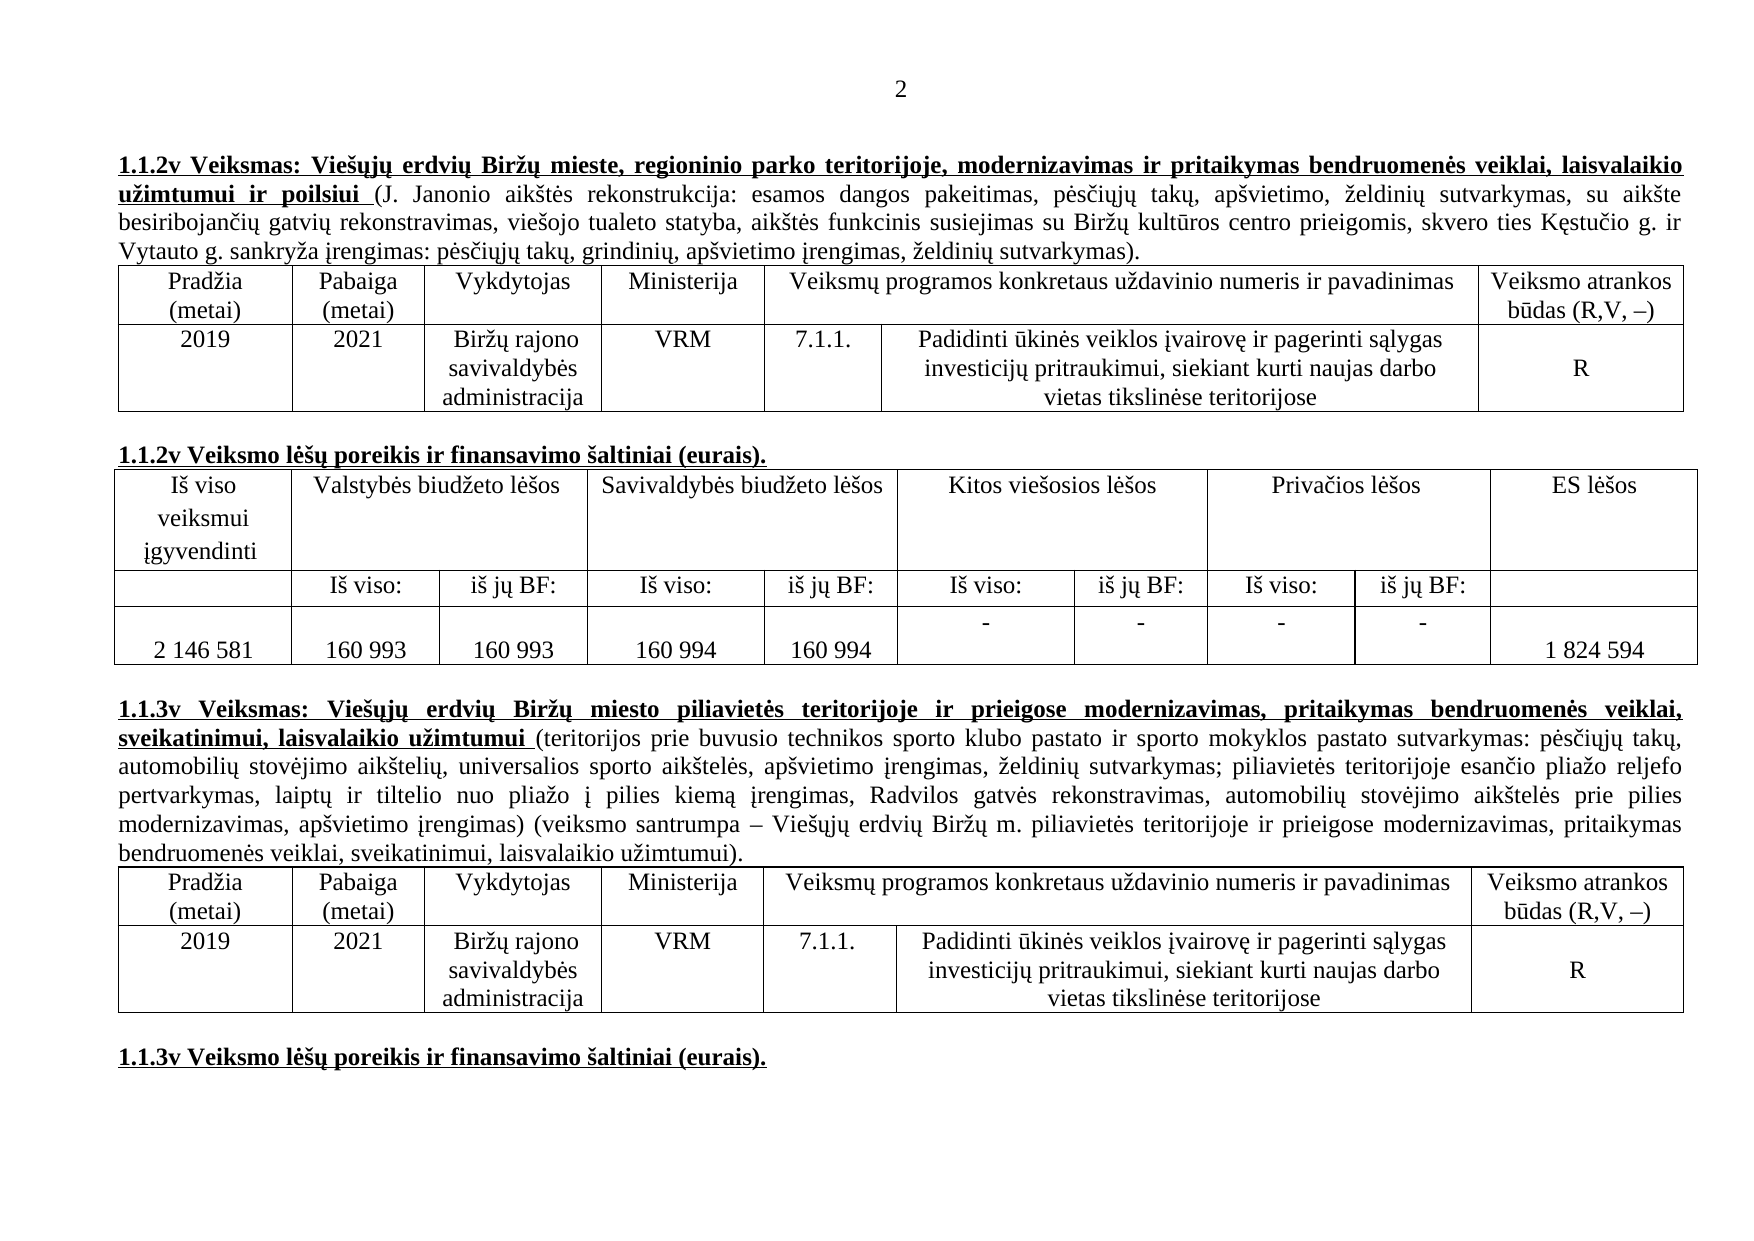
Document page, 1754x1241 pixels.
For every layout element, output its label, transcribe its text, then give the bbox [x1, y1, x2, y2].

table_header Pabaiga (metai) [293, 868, 424, 925]
table_header Privačios lėšos [1208, 470, 1490, 569]
table_cell 160 993 [440, 607, 587, 664]
table_cell 2 146 581 [115, 607, 291, 664]
table_cell - [1356, 607, 1490, 664]
table_header Veiksmų programos konkretaus uždavinio numeris ir pavadinimas [764, 868, 1471, 925]
table_header Kitos viešosios lėšos [898, 470, 1207, 569]
table_cell - [1075, 607, 1207, 664]
table_cell 2021 [293, 325, 424, 411]
table_cell [115, 571, 291, 606]
table_cell 7.1.1. [764, 926, 896, 1012]
table_cell R [1479, 325, 1683, 411]
table_header ES lėšos [1491, 470, 1697, 569]
table_cell 160 994 [588, 607, 764, 664]
table_cell Iš viso: [898, 571, 1074, 606]
table_cell VRM [602, 926, 763, 1012]
table_cell 7.1.1. [765, 325, 881, 411]
table_cell 2019 [119, 325, 292, 411]
table_cell iš jų BF: [1356, 571, 1490, 606]
table_cell 160 993 [292, 607, 439, 664]
table_cell [1491, 571, 1697, 606]
table_cell Biržų rajono savivaldybės administracija [425, 325, 601, 411]
table_cell Iš viso: [588, 571, 764, 606]
text 1.1.2v Veiksmas: Viešųjų erdvių Biržų mieste, regioninio parko teritorijoje, modernizavimas ir pritaikymas bendruomenės veiklai, laisvalaikio [118, 150, 1683, 175]
table_header Veiksmo atrankos būdas (R,V, –) [1479, 266, 1683, 323]
table_header Ministerija [602, 868, 763, 925]
table_cell 1 824 594 [1491, 607, 1697, 664]
table_header Ministerija [602, 266, 764, 323]
table_header Veiksmų programos konkretaus uždavinio numeris ir pavadinimas [765, 266, 1478, 323]
text 1.1.3v Veiksmas: Viešųjų erdvių Biržų miesto piliavietės teritorijoje ir prieigose modernizavimas, pritaikymas bendruomenės veiklai, [118, 694, 1683, 719]
table_cell R [1472, 926, 1683, 1012]
table_cell 160 994 [765, 607, 897, 664]
table_cell iš jų BF: [1075, 571, 1207, 606]
table_header Vykdytojas [425, 266, 601, 323]
text sveikatinimui, laisvalaikio užimtumui (teritorijos prie buvusio technikos sporto klubo pastato ir sporto mokyklos pastato sutvarkymas: pėsčiųjų takų, automobilių stovėjimo aikštelių, universalios sporto aikštelės, apšvietimo įrengimas, želdinių sutvarkymas; piliavietės teritorijoje esančio pliažo reljefo pertvarkymas, laiptų ir tiltelio nuo pliažo į pilies kiemą įrengimas, Radvilos gatvės rekonstravimas, automobilių stovėjimo aikštelės prie pilies modernizavimas, apšvietimo įrengimas) (veiksmo santrumpa – Viešųjų erdvių Biržų m. piliavietės teritorijoje ir prieigose modernizavimas, pritaikymas bendruomenės veiklai, sveikatinimui, laisvalaikio užimtumui). [118, 720, 1683, 866]
table_header Pradžia (metai) [119, 868, 292, 925]
table_cell Padidinti ūkinės veiklos įvairovę ir pagerinti sąlygas investicijų pritraukimui, siekiant kurti naujas darbo vietas tikslinėse teritorijose [882, 325, 1478, 411]
table_cell Padidinti ūkinės veiklos įvairovę ir pagerinti sąlygas investicijų pritraukimui, siekiant kurti naujas darbo vietas tikslinėse teritorijose [897, 926, 1471, 1012]
table_header Savivaldybės biudžeto lėšos [588, 470, 897, 569]
table_cell iš jų BF: [440, 571, 587, 606]
table_cell Biržų rajono savivaldybės administracija [425, 926, 601, 1012]
table_cell Iš viso: [292, 571, 439, 606]
table_cell Iš viso: [1208, 571, 1354, 606]
text 1.1.2v Veiksmo lėšų poreikis ir finansavimo šaltiniai (eurais). [118, 441, 1683, 469]
table_header Pabaiga (metai) [293, 266, 424, 323]
table_header Valstybės biudžeto lėšos [292, 470, 587, 569]
table_cell - [1208, 607, 1354, 664]
table_cell 2021 [293, 926, 424, 1012]
table_header Pradžia (metai) [119, 266, 292, 323]
table_cell - [898, 607, 1074, 664]
table_cell 2019 [119, 926, 292, 1012]
text 1.1.3v Veiksmo lėšų poreikis ir finansavimo šaltiniai (eurais). [118, 1042, 1683, 1071]
text užimtumui ir poilsiui (J. Janonio aikštės rekonstrukcija: esamos dangos pakeitimas, pėsčiųjų takų, apšvietimo, želdinių sutvarkymas, su aikšte besiribojančių gatvių rekonstravimas, viešojo tualeto statyba, aikštės funkcinis susiejimas su Biržų kultūros centro prieigomis, skvero ties Kęstučio g. ir Vytauto g. sankryža įrengimas: pėsčiųjų takų, grindinių, apšvietimo įrengimas, želdinių sutvarkymas). [118, 176, 1683, 265]
table_header Iš viso veiksmui įgyvendinti [115, 470, 291, 569]
table_cell iš jų BF: [765, 571, 897, 606]
table_header Veiksmo atrankos būdas (R,V, –) [1472, 868, 1683, 925]
table_cell VRM [602, 325, 764, 411]
table_header Vykdytojas [425, 868, 601, 925]
